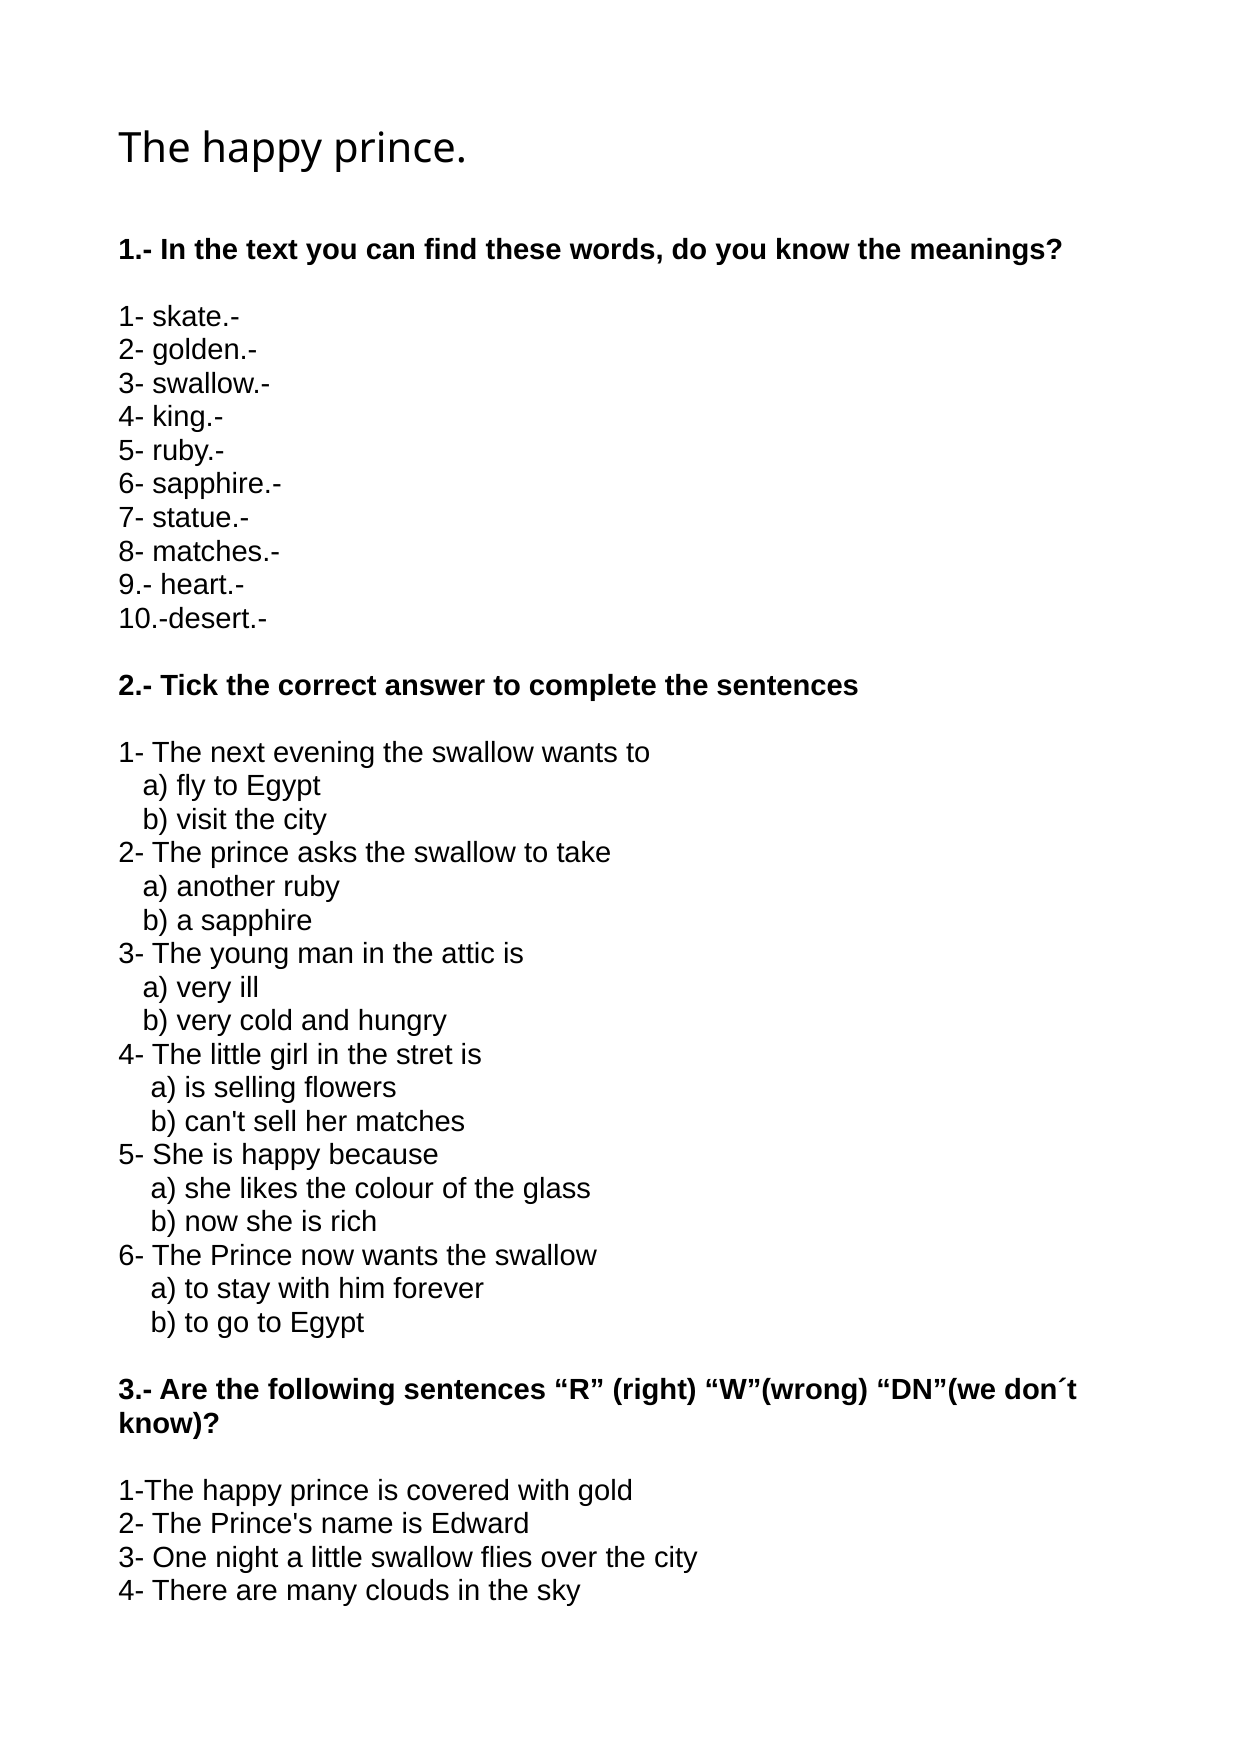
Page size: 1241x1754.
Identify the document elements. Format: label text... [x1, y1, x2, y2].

text 3.- Are the following sentences “R” (right) “W”(wrong) “DN”(we don´t know)? [118, 1372, 1122, 1439]
text 1- The next evening the swallow wants to [118, 735, 1122, 768]
text 1- skate.- [118, 299, 1122, 332]
text 1-The happy prince is covered with gold [118, 1473, 1122, 1506]
text 3- One night a little swallow flies over the city [118, 1540, 1122, 1573]
text 2.- Tick the correct answer to complete the sentences [118, 668, 1122, 701]
text b) a sapphire [118, 902, 1122, 936]
text 1.- In the text you can find these words, do you know the meanings? [118, 232, 1122, 265]
text 5- She is happy because [118, 1137, 1122, 1171]
text 6- sapphire.- [118, 466, 1122, 500]
text 10.-desert.- [118, 601, 1122, 634]
text b) now she is rich [118, 1204, 1122, 1238]
text 6- The Prince now wants the swallow [118, 1238, 1122, 1271]
text 8- matches.- [118, 533, 1122, 567]
text b) visit the city [118, 802, 1122, 835]
text 7- statue.- [118, 500, 1122, 533]
text b) can't sell her matches [118, 1104, 1122, 1137]
text 2- The prince asks the swallow to take [118, 835, 1122, 869]
text 4- The little girl in the stret is [118, 1037, 1122, 1070]
text a) is selling flowers [118, 1070, 1122, 1104]
text a) very ill [118, 969, 1122, 1003]
text a) to stay with him forever [118, 1271, 1122, 1305]
text 4- There are many clouds in the sky [118, 1573, 1122, 1607]
text 2- The Prince's name is Edward [118, 1506, 1122, 1540]
text b) to go to Egypt [118, 1305, 1122, 1338]
text a) she likes the colour of the glass [118, 1171, 1122, 1204]
text b) very cold and hungry [118, 1003, 1122, 1037]
text 2- golden.- [118, 332, 1122, 366]
text 5- ruby.- [118, 433, 1122, 466]
text 9.- heart.- [118, 567, 1122, 601]
text 4- king.- [118, 399, 1122, 433]
text a) another ruby [118, 869, 1122, 902]
text The happy prince. [118, 118, 1122, 175]
text a) fly to Egypt [118, 768, 1122, 802]
text 3- The young man in the attic is [118, 936, 1122, 969]
text 3- swallow.- [118, 366, 1122, 399]
